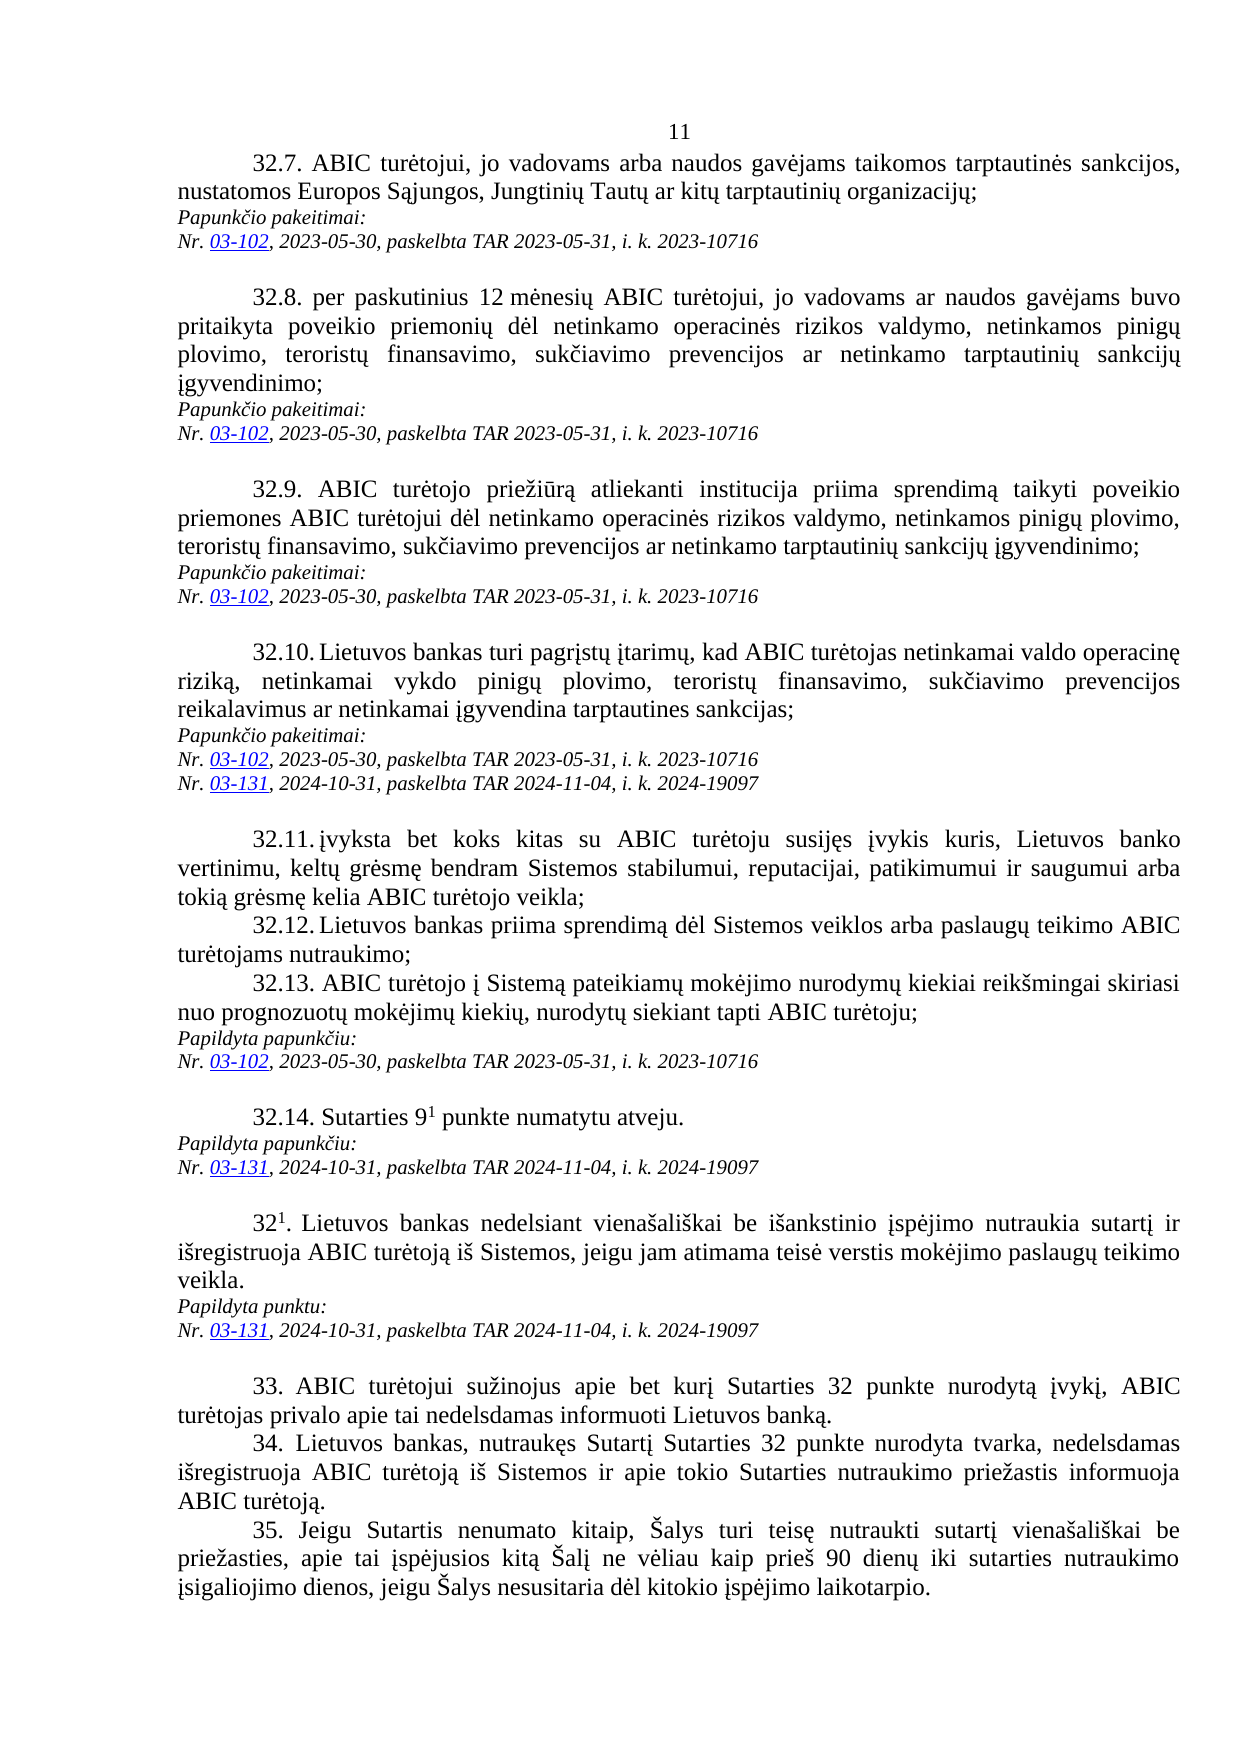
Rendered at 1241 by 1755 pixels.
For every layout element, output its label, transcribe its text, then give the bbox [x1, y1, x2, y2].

text 32.8. per paskutinius 12 mėnesių ABIC turėtojui, jo vadovams ar naudos gavėjams buvo pritaikyta poveikio priemonių dėl netinkamo operacinės rizikos valdymo, netinkamos pinigų plovimo, teroristų finansavimo, sukčiavimo prevencijos ar netinkamo tarptautinių sankcijų įgyvendinimo; [177, 282, 1181, 397]
text 32.14. Sutarties 91 punkte numatytu atveju. [177, 1102, 1181, 1131]
text Nr. 03-131, 2024-10-31, paskelbta TAR 2024-11-04, i. k. 2024-19097 [177, 1318, 1181, 1342]
text Papunkčio pakeitimai: [177, 723, 1181, 747]
text Nr. 03-102, 2023-05-30, paskelbta TAR 2023-05-31, i. k. 2023-10716 [177, 584, 1181, 608]
text 32.9. ABIC turėtojo priežiūrą atliekanti institucija priima sprendimą taikyti poveikio priemones ABIC turėtojui dėl netinkamo operacinės rizikos valdymo, netinkamos pinigų plovimo, teroristų finansavimo, sukčiavimo prevencijos ar netinkamo tarptautinių sankcijų įgyvendinimo; [177, 474, 1181, 560]
text Nr. 03-102, 2023-05-30, paskelbta TAR 2023-05-31, i. k. 2023-10716 [177, 747, 1181, 771]
text Nr. 03-102, 2023-05-30, paskelbta TAR 2023-05-31, i. k. 2023-10716 [177, 1049, 1181, 1073]
text Nr. 03-102, 2023-05-30, paskelbta TAR 2023-05-31, i. k. 2023-10716 [177, 421, 1181, 445]
text 34. Lietuvos bankas, nutraukęs Sutartį Sutarties 32 punkte nurodyta tvarka, nedelsdamas išregistruoja ABIC turėtoją iš Sistemos ir apie tokio Sutarties nutraukimo priežastis informuoja ABIC turėtoją. [177, 1428, 1181, 1515]
text Papildyta papunkčiu: [177, 1025, 1181, 1049]
text 32.10. Lietuvos bankas turi pagrįstų įtarimų, kad ABIC turėtojas netinkamai valdo operacinę riziką, netinkamai vykdo pinigų plovimo, teroristų finansavimo, sukčiavimo prevencijos reikalavimus ar netinkamai įgyvendina tarptautines sankcijas; [177, 637, 1181, 723]
text 33. ABIC turėtojui sužinojus apie bet kurį Sutarties 32 punkte nurodytą įvykį, ABIC turėtojas privalo apie tai nedelsdamas informuoti Lietuvos banką. [177, 1371, 1181, 1428]
text 32.11. įvyksta bet koks kitas su ABIC turėtoju susijęs įvykis kuris, Lietuvos banko vertinimu, keltų grėsmę bendram Sistemos stabilumui, reputacijai, patikimumui ir saugumui arba tokią grėsmę kelia ABIC turėtojo veikla; [177, 824, 1181, 910]
text Papildyta punktu: [177, 1294, 1181, 1318]
text Papildyta papunkčiu: [177, 1131, 1181, 1155]
text 321. Lietuvos bankas nedelsiant vienašališkai be išankstinio įspėjimo nutraukia sutartį ir išregistruoja ABIC turėtoją iš Sistemos, jeigu jam atimama teisė verstis mokėjimo paslaugų teikimo veikla. [177, 1208, 1181, 1294]
text Nr. 03-131, 2024-10-31, paskelbta TAR 2024-11-04, i. k. 2024-19097 [177, 1155, 1181, 1179]
text Papunkčio pakeitimai: [177, 560, 1181, 584]
text Papunkčio pakeitimai: [177, 205, 1181, 229]
text Nr. 03-102, 2023-05-30, paskelbta TAR 2023-05-31, i. k. 2023-10716 [177, 229, 1181, 253]
text 32.13. ABIC turėtojo į Sistemą pateikiamų mokėjimo nurodymų kiekiai reikšmingai skiriasi nuo prognozuotų mokėjimų kiekių, nurodytų siekiant tapti ABIC turėtoju; [177, 968, 1181, 1025]
text 35. Jeigu Sutartis nenumato kitaip, Šalys turi teisę nutraukti sutartį vienašališkai be priežasties, apie tai įspėjusios kitą Šalį ne vėliau kaip prieš 90 dienų iki sutarties nutraukimo įsigaliojimo dienos, jeigu Šalys nesusitaria dėl kitokio įspėjimo laikotarpio. [177, 1515, 1181, 1601]
text 32.7. ABIC turėtojui, jo vadovams arba naudos gavėjams taikomos tarptautinės sankcijos, nustatomos Europos Sąjungos, Jungtinių Tautų ar kitų tarptautinių organizacijų; [177, 148, 1181, 205]
text Papunkčio pakeitimai: [177, 397, 1181, 421]
text 32.12. Lietuvos bankas priima sprendimą dėl Sistemos veiklos arba paslaugų teikimo ABIC turėtojams nutraukimo; [177, 910, 1181, 968]
text Nr. 03-131, 2024-10-31, paskelbta TAR 2024-11-04, i. k. 2024-19097 [177, 771, 1181, 795]
